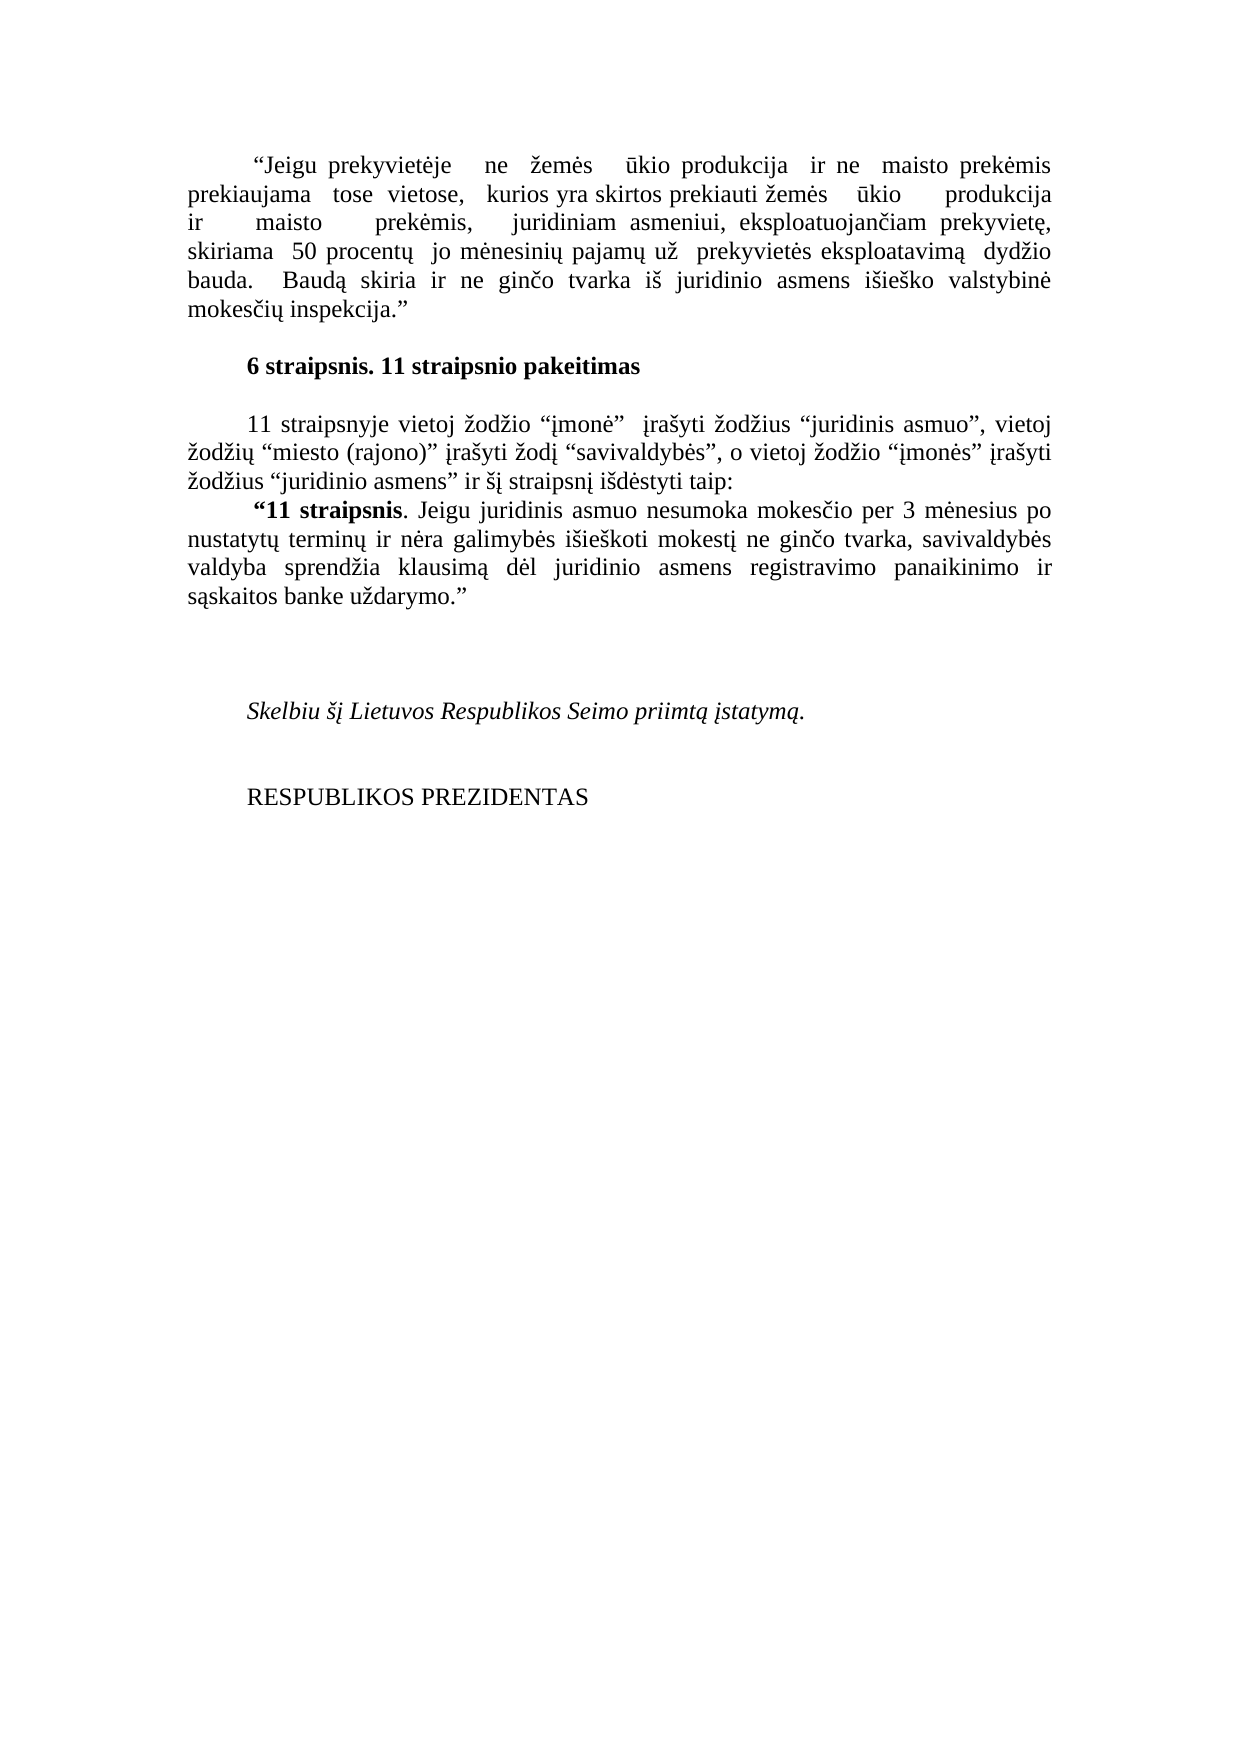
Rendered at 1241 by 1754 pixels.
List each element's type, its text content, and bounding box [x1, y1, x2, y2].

text “Jeigu prekyvietėje ne žemės ūkio produkcija ir ne maisto prekėmis prekiaujama tose vietose, kurios yra skirtos prekiauti žemės ūkio produkcija ir maisto prekėmis, juridiniam asmeniui, eksploatuojančiam prekyvietę, skiriama 50 procentų jo mėnesinių pajamų už prekyvietės eksploatavimą dydžio bauda. Baudą skiria ir ne ginčo tvarka iš juridinio asmens išieško valstybinė mokesčių inspekcija.” [187, 150, 1053, 322]
text 11 straipsnyje vietoj žodžio “įmonė” įrašyti žodžius “juridinis asmuo”, vietoj žodžių “miesto (rajono)” įrašyti žodį “savivaldybės”, o vietoj žodžio “įmonės” įrašyti žodžius “juridinio asmens” ir šį straipsnį išdėstyti taip: [187, 409, 1053, 495]
text Skelbiu šį Lietuvos Respublikos Seimo priimtą įstatymą. [187, 696, 1053, 725]
text “11 straipsnis. Jeigu juridinis asmuo nesumoka mokesčio per 3 mėnesius po nustatytų terminų ir nėra galimybės išieškoti mokestį ne ginčo tvarka, savivaldybės valdyba sprendžia klausimą dėl juridinio asmens registravimo panaikinimo ir sąskaitos banke uždarymo.” [187, 495, 1053, 610]
text 6 straipsnis. 11 straipsnio pakeitimas [187, 351, 1053, 380]
text RESPUBLIKOS PREZIDENTAS [187, 782, 1053, 811]
